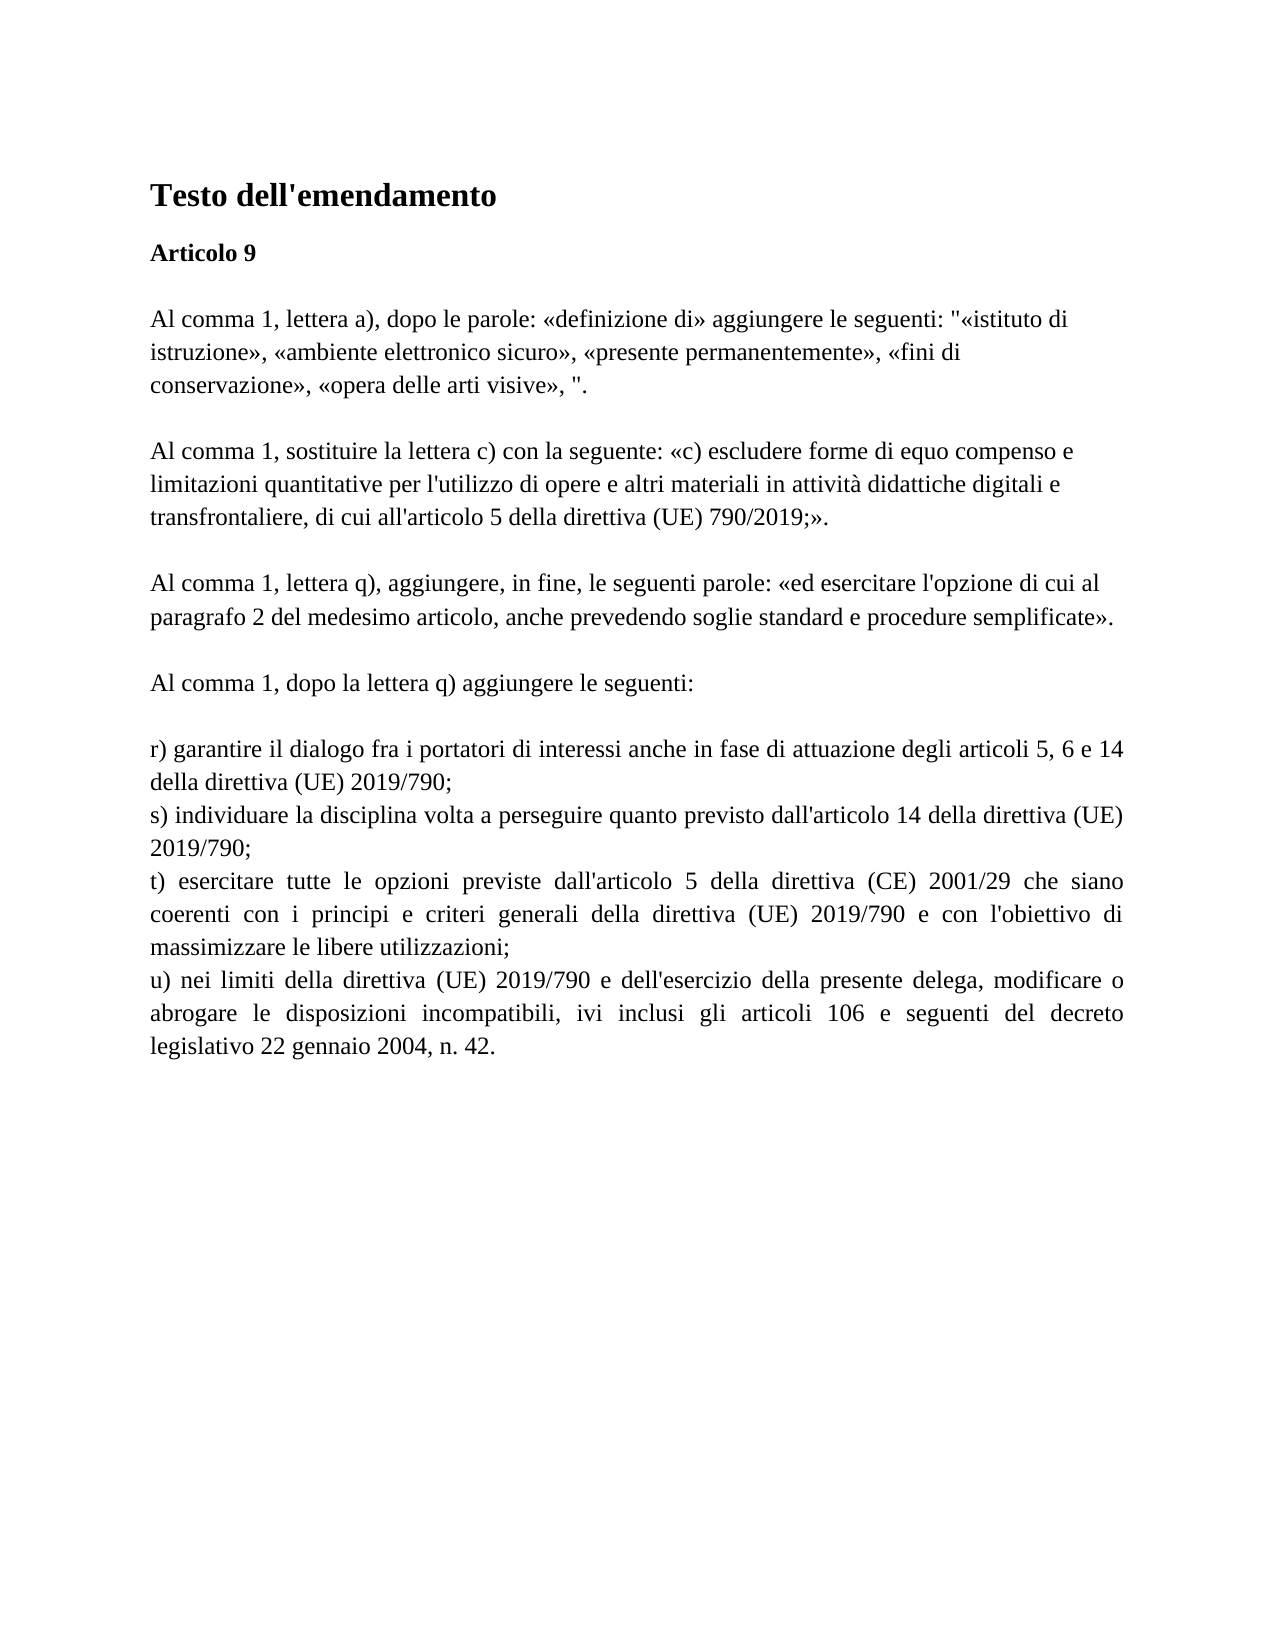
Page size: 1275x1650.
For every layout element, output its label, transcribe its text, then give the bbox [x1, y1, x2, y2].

text r) garantire il dialogo fra i portatori di interessi anche in fase di attuazione degli articoli 5, 6 e 14 della direttiva (UE) 2019/790; [150, 734, 1125, 795]
text Articolo 9 [150, 238, 1125, 267]
text u) nei limiti della direttiva (UE) 2019/790 e dell'esercizio della presente delega, modificare o abrogare le disposizioni incompatibili, ivi inclusi gli articoli 106 e seguenti del decreto legislativo 22 gennaio 2004, n. 42. [150, 965, 1125, 1059]
text Al comma 1, lettera a), dopo le parole: «definizione di» aggiungere le seguenti: "«istituto di istruzione», «ambiente elettronico sicuro», «presente permanentemente», «fini di conservazione», «opera delle arti visive», ". [150, 304, 1125, 399]
text s) individuare la disciplina volta a perseguire quanto previsto dall'articolo 14 della direttiva (UE) 2019/790; [150, 800, 1125, 861]
text t) esercitare tutte le opzioni previste dall'articolo 5 della direttiva (CE) 2001/29 che siano coerenti con i principi e criteri generali della direttiva (UE) 2019/790 e con l'obiettivo di massimizzare le libere utilizzazioni; [150, 866, 1125, 961]
subtitle Testo dell'emendamento [150, 175, 1125, 213]
text Al comma 1, sostituire la lettera c) con la seguente: «c) escludere forme di equo compenso e limitazioni quantitative per l'utilizzo di opere e altri materiali in attività didattiche digitali e transfrontaliere, di cui all'articolo 5 della direttiva (UE) 790/2019;». [150, 436, 1125, 531]
text Al comma 1, lettera q), aggiungere, in fine, le seguenti parole: «ed esercitare l'opzione di cui al paragrafo 2 del medesimo articolo, anche prevedendo soglie standard e procedure semplificate». [150, 568, 1125, 630]
text Al comma 1, dopo la lettera q) aggiungere le seguenti: [150, 668, 1125, 696]
